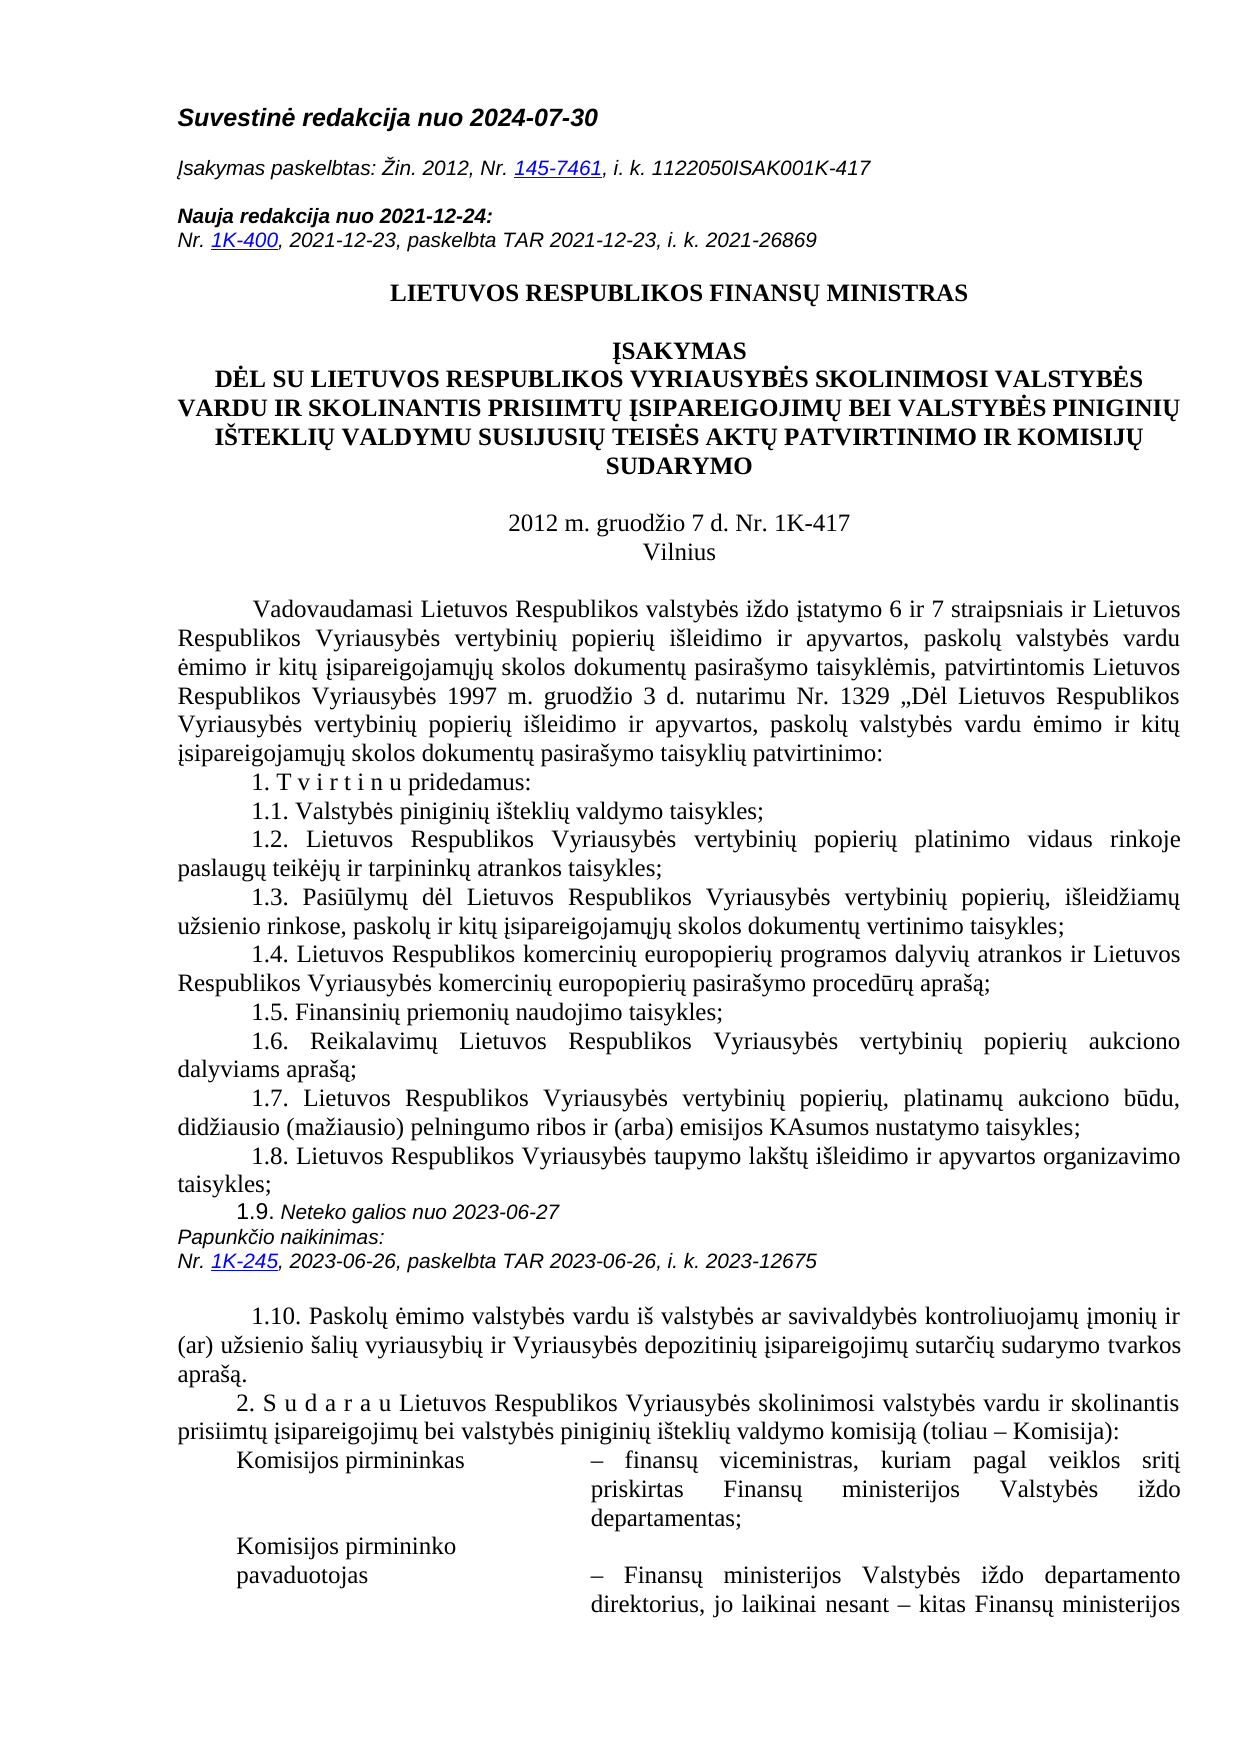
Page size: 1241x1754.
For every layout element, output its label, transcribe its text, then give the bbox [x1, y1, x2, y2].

text Komisijos pirmininkas – finansų viceministras, kuriam pagal veiklos sritį priskirtas Finansų ministerijos Valstybės iždo departamentas; [236, 1445, 1181, 1531]
text Vadovaudamasi Lietuvos Respublikos valstybės iždo įstatymo 6 ir 7 straipsniais ir Lietuvos Respublikos Vyriausybės vertybinių popierių išleidimo ir apyvartos, paskolų valstybės vardu ėmimo ir kitų įsipareigojamųjų skolos dokumentų pasirašymo taisyklėmis, patvirtintomis Lietuvos Respublikos Vyriausybės 1997 m. gruodžio 3 d. nutarimu Nr. 1329 „Dėl Lietuvos Respublikos Vyriausybės vertybinių popierių išleidimo ir apyvartos, paskolų valstybės vardu ėmimo ir kitų įsipareigojamųjų skolos dokumentų pasirašymo taisyklių patvirtinimo: [177, 594, 1181, 767]
text Nr. 1K-245, 2023-06-26, paskelbta TAR 2023-06-26, i. k. 2023-12675 [177, 1249, 1181, 1273]
text Vilnius [177, 537, 1181, 566]
text Komisijos pirmininko [236, 1531, 1181, 1560]
text Įsakymas paskelbtas: Žin. 2012, Nr. 145-7461, i. k. 1122050ISAK001K-417 [177, 156, 1181, 180]
text 1.4. Lietuvos Respublikos komercinių europopierių programos dalyvių atrankos ir Lietuvos Respublikos Vyriausybės komercinių europopierių pasirašymo procedūrų aprašą; [177, 939, 1181, 997]
text 1.10. Paskolų ėmimo valstybės vardu iš valstybės ar savivaldybės kontroliuojamų įmonių ir (ar) užsienio šalių vyriausybių ir Vyriausybės depozitinių įsipareigojimų sutarčių sudarymo tvarkos aprašą. [177, 1301, 1181, 1388]
text 1.5. Finansinių priemonių naudojimo taisykles; [177, 997, 1181, 1026]
text pavaduotojas – Finansų ministerijos Valstybės iždo departamento direktorius, jo laikinai nesant – kitas Finansų ministerijos [236, 1560, 1181, 1618]
text 1.3. Pasiūlymų dėl Lietuvos Respublikos Vyriausybės vertybinių popierių, išleidžiamų užsienio rinkose, paskolų ir kitų įsipareigojamųjų skolos dokumentų vertinimo taisykles; [177, 882, 1181, 939]
text Nr. 1K-400, 2021-12-23, paskelbta TAR 2021-12-23, i. k. 2021-26869 [177, 228, 1181, 252]
text 2012 m. gruodžio 7 d. Nr. 1K-417 [177, 508, 1181, 537]
text ĮSAKYMAS [177, 336, 1181, 364]
text 1.9. Neteko galios nuo 2023-06-27 [177, 1198, 1181, 1225]
text LIETUVOS RESPUBLIKOS FINANSŲ MINISTRAS [177, 278, 1181, 307]
text Papunkčio naikinimas: [177, 1225, 1181, 1249]
text 2. S u d a r a u Lietuvos Respublikos Vyriausybės skolinimosi valstybės vardu ir skolinantis prisiimtų įsipareigojimų bei valstybės piniginių išteklių valdymo komisiją (toliau – Komisija): [177, 1388, 1181, 1445]
text Suvestinė redakcija nuo 2024-07-30 [177, 103, 1181, 132]
text 1.8. Lietuvos Respublikos Vyriausybės taupymo lakštų išleidimo ir apyvartos organizavimo taisykles; [177, 1141, 1181, 1198]
text 1. T v i r t i n u pridedamus: [177, 767, 1181, 796]
text 1.1. Valstybės piniginių išteklių valdymo taisykles; [177, 796, 1181, 824]
text 1.6. Reikalavimų Lietuvos Respublikos Vyriausybės vertybinių popierių aukciono dalyviams aprašą; [177, 1026, 1181, 1083]
text Nauja redakcija nuo 2021-12-24: [177, 204, 1181, 228]
text DĖL SU LIETUVOS RESPUBLIKOS VYRIAUSYBĖS SKOLINIMOSI VALSTYBĖS VARDU IR SKOLINANTIS PRISIIMTŲ ĮSIPAREIGOJIMŲ BEI VALSTYBĖS PINIGINIŲ IŠTEKLIŲ VALDYMU SUSIJUSIŲ TEISĖS AKTŲ PATVIRTINIMO IR KOMISIJŲ SUDARYMO [177, 364, 1181, 479]
text 1.7. Lietuvos Respublikos Vyriausybės vertybinių popierių, platinamų aukciono būdu, didžiausio (mažiausio) pelningumo ribos ir (arba) emisijos KAsumos nustatymo taisykles; [177, 1083, 1181, 1141]
text 1.2. Lietuvos Respublikos Vyriausybės vertybinių popierių platinimo vidaus rinkoje paslaugų teikėjų ir tarpininkų atrankos taisykles; [177, 824, 1181, 882]
